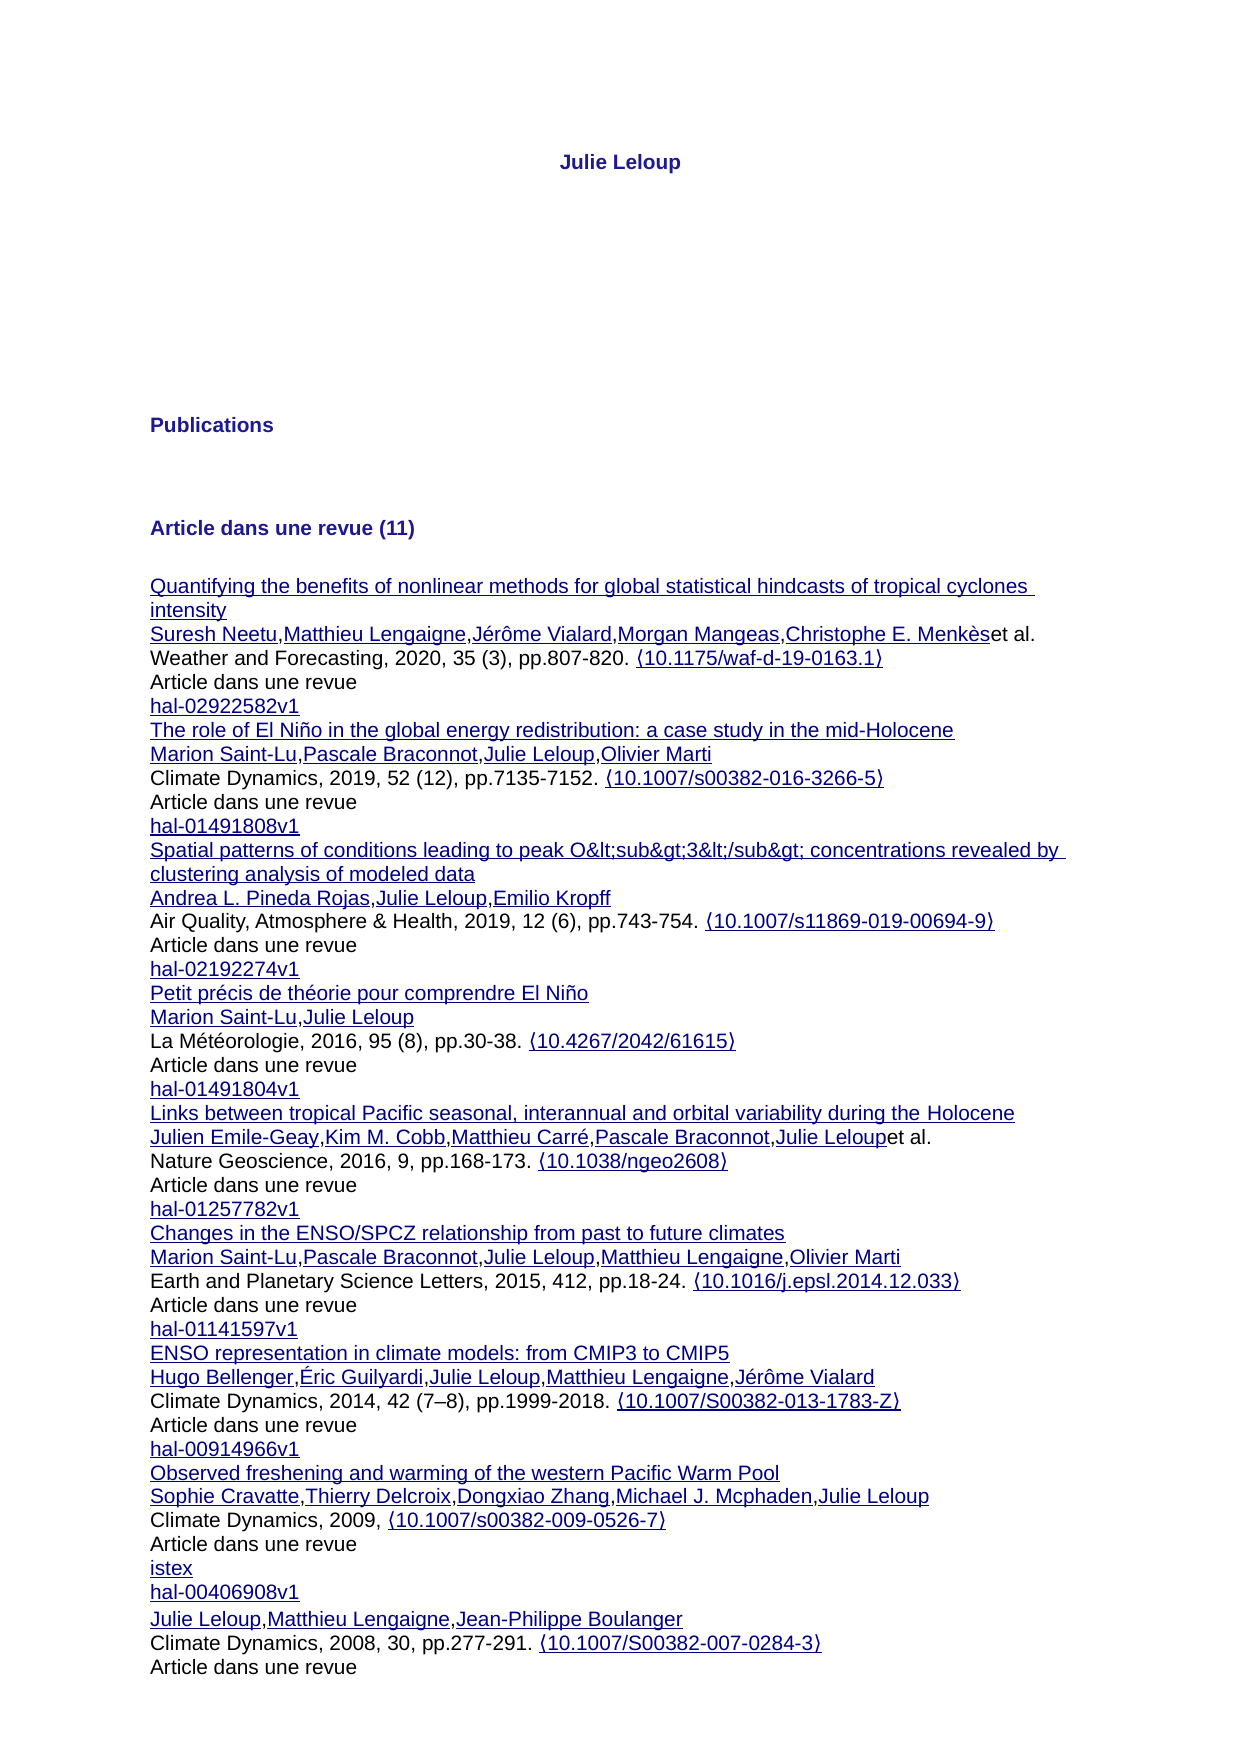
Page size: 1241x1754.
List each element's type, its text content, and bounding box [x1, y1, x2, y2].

subtitle Julie Leloup [150, 150, 1090, 174]
table_cell Observed freshening and warming of the western Pacific Warm Pool Sophie Cravatte,Thierry Delcroix,Dongxiao Zhang,Michael J. Mcphaden,Julie Leloup Climate Dynamics, 2009, ⟨10.1007/s00382-009-0526-7⟩ Article dans une revue istex hal-00406908v1 [150, 1460, 1090, 1604]
subtitle Article dans une revue (11) [150, 516, 1090, 539]
table_cell Petit précis de théorie pour comprendre El Niño Marion Saint-Lu,Julie Leloup La Météorologie, 2016, 95 (8), pp.30-38. ⟨10.4267/2042/61615⟩ Article dans une revue hal-01491804v1 [150, 981, 1090, 1101]
table_cell ENSO representation in climate models: from CMIP3 to CMIP5 Hugo Bellenger,Éric Guilyardi,Julie Leloup,Matthieu Lengaigne,Jérôme Vialard Climate Dynamics, 2014, 42 (7–8), pp.1999-2018. ⟨10.1007/S00382-013-1783-Z⟩ Article dans une revue hal-00914966v1 [150, 1341, 1090, 1460]
table_cell The role of El Niño in the global energy redistribution: a case study in the mid-Holocene Marion Saint-Lu,Pascale Braconnot,Julie Leloup,Olivier Marti Climate Dynamics, 2019, 52 (12), pp.7135-7152. ⟨10.1007/s00382-016-3266-5⟩ Article dans une revue hal-01491808v1 [150, 718, 1090, 837]
table_cell Spatial patterns of conditions leading to peak O&lt;sub&gt;3&lt;/sub&gt; concentrations revealed by clustering analysis of modeled data Andrea L. Pineda Rojas,Julie Leloup,Emilio Kropff Air Quality, Atmosphere & Health, 2019, 12 (6), pp.743-754. ⟨10.1007/s11869-019-00694-9⟩ Article dans une revue hal-02192274v1 [150, 838, 1090, 981]
subtitle Publications [150, 412, 1090, 436]
table_cell Twentieth century ENSO characteristics in the IPCC database Julie Leloup,Matthieu Lengaigne,Jean-Philippe Boulanger Climate Dynamics, 2008, 30, pp.277-291. ⟨10.1007/S00382-007-0284-3⟩ Article dans une revue [150, 1604, 1090, 1679]
table_cell Changes in the ENSO/SPCZ relationship from past to future climates Marion Saint-Lu,Pascale Braconnot,Julie Leloup,Matthieu Lengaigne,Olivier Marti Earth and Planetary Science Letters, 2015, 412, pp.18-24. ⟨10.1016/j.epsl.2014.12.033⟩ Article dans une revue hal-01141597v1 [150, 1221, 1090, 1341]
table_cell Links between tropical Pacific seasonal, interannual and orbital variability during the Holocene Julien Emile-Geay,Kim M. Cobb,Matthieu Carré,Pascale Braconnot,Julie Leloupet al. Nature Geoscience, 2016, 9, pp.168-173. ⟨10.1038/ngeo2608⟩ Article dans une revue hal-01257782v1 [150, 1101, 1090, 1221]
table_header Quantifying the benefits of nonlinear methods for global statistical hindcasts of tropical cyclones intensity Suresh Neetu,Matthieu Lengaigne,Jérôme Vialard,Morgan Mangeas,Christophe E. Menkèset al. Weather and Forecasting, 2020, 35 (3), pp.807-820. ⟨10.1175/waf-d-19-0163.1⟩ Article dans une revue hal-02922582v1 [150, 574, 1090, 718]
